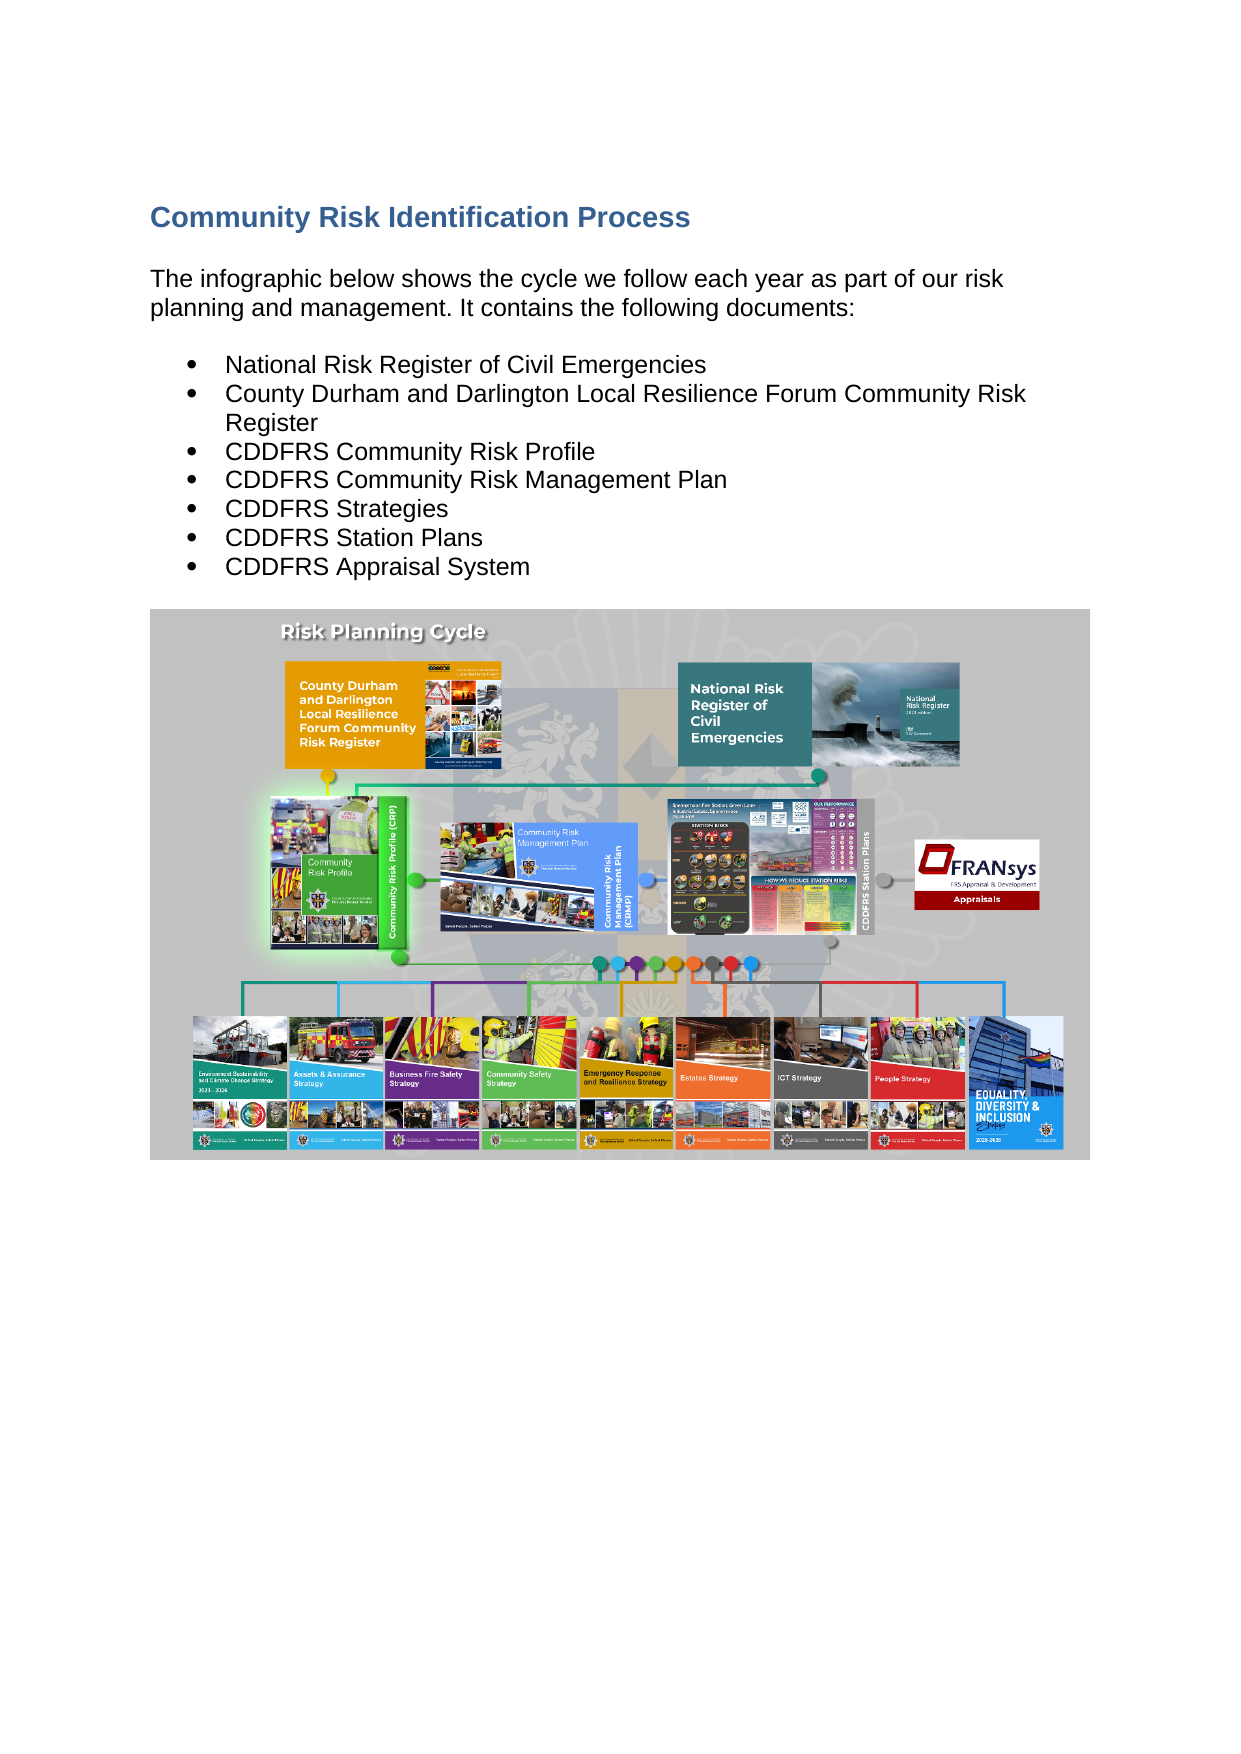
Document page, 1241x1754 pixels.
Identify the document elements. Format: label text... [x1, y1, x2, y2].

list CDDFRS Community Risk Profile [187, 437, 1090, 465]
list CDDFRS Station Plans [187, 523, 1090, 552]
list County Durham and Darlington Local Resilience Forum Community Risk Register [187, 379, 1090, 437]
list CDDFRS Community Risk Management Plan [187, 465, 1090, 494]
list National Risk Register of Civil Emergencies [187, 350, 1090, 379]
text The infographic below shows the cycle we follow each year as part of our risk planning and management. It contains the following documents: [150, 264, 1090, 321]
subtitle Community Risk Identification Process [150, 200, 1090, 234]
list CDDFRS Appraisal System [187, 552, 1090, 581]
list CDDFRS Strategies [187, 494, 1090, 523]
